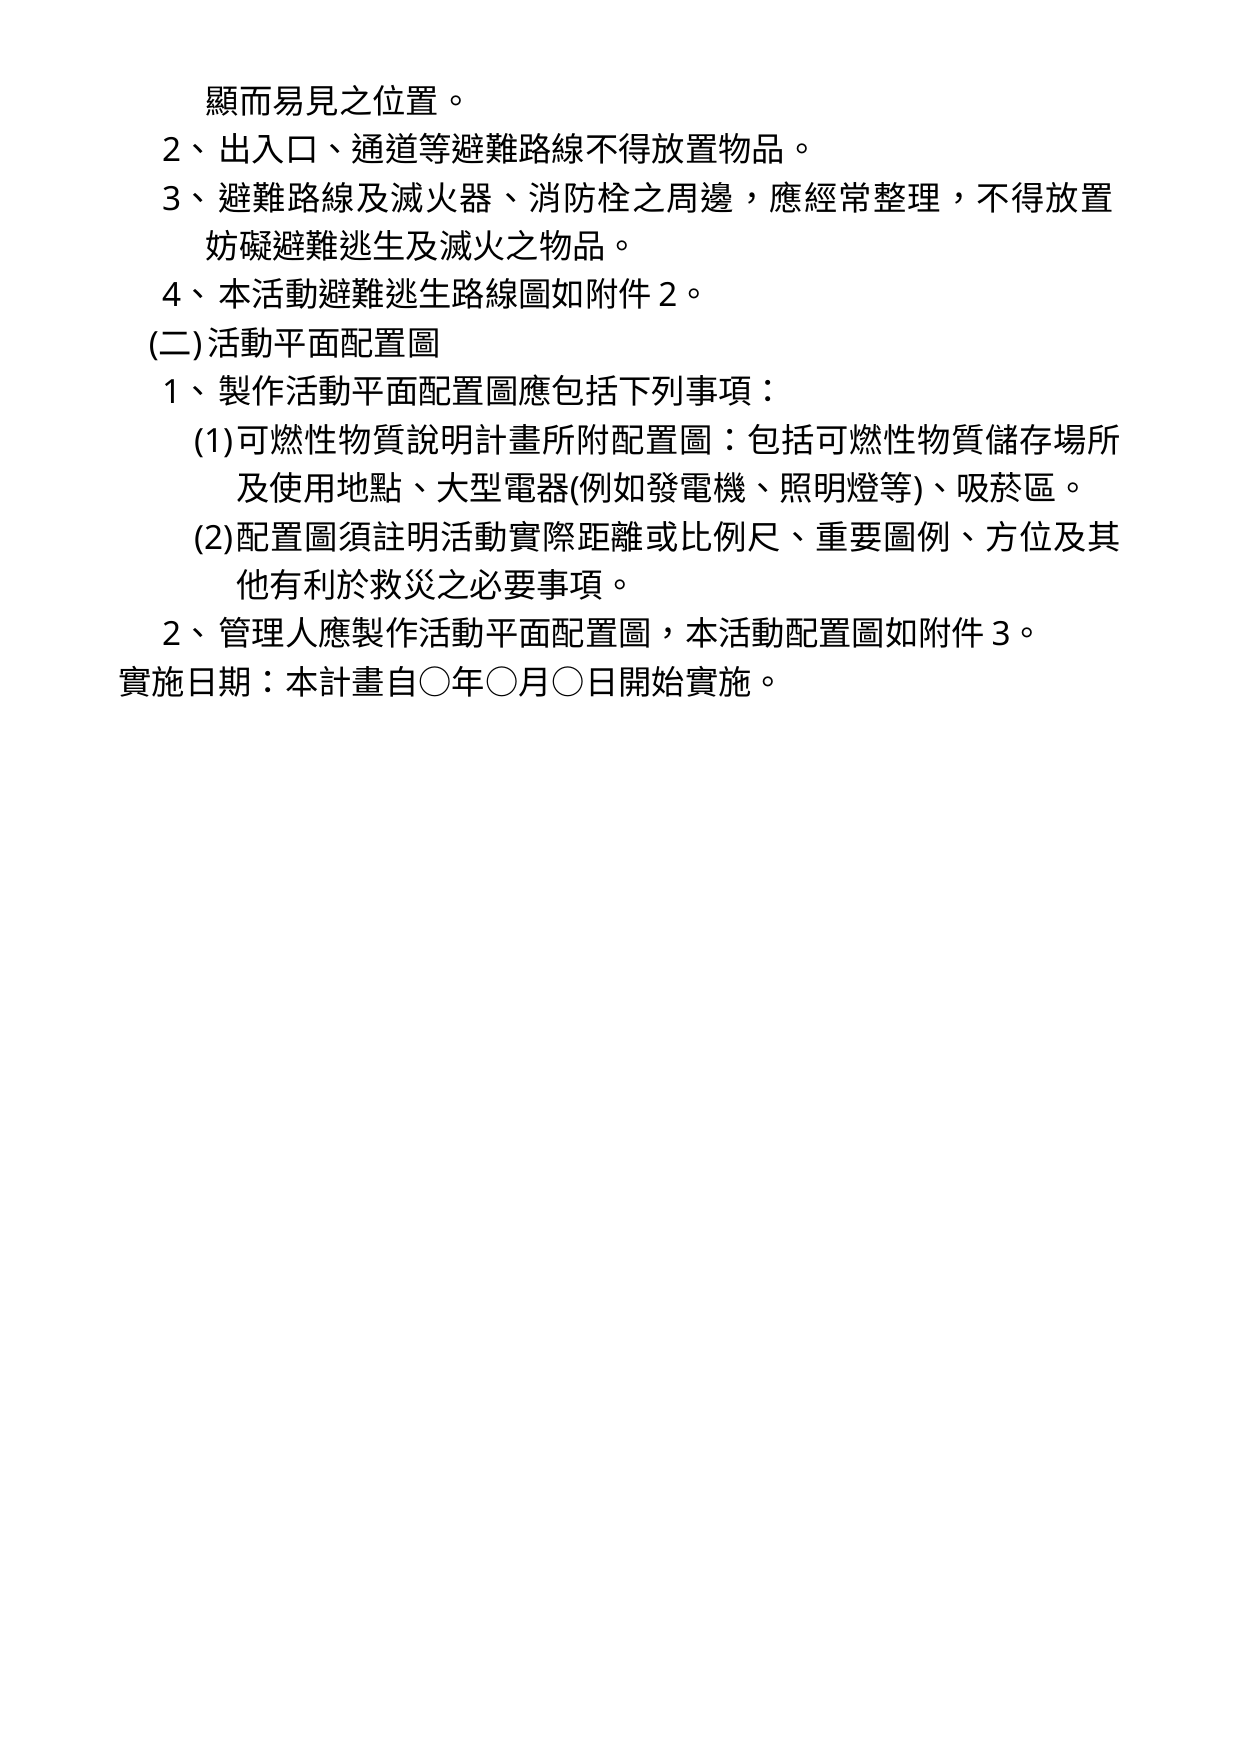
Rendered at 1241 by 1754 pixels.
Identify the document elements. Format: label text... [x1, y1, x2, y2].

list 本活動避難逃生路線圖如附件2。 [162, 268, 1113, 317]
list 管理人應製作活動平面配置圖，本活動配置圖如附件3。 [162, 607, 1113, 656]
list 出入口、通道等避難路線不得放置物品。 [162, 123, 1113, 172]
text 實施日期：本計畫自○年○月○日開始實施。 [118, 656, 1122, 704]
list 製作活動平面配置圖應包括下列事項： [162, 365, 1113, 413]
list 活動平面配置圖 [149, 317, 1113, 365]
list 配置圖須註明活動實際距離或比例尺、重要圖例、方位及其他有利於救災之必要事項。 [194, 510, 1122, 607]
list 避難路線及滅火器、消防栓之周邊，應經常整理，不得放置妨礙避難逃生及滅火之物品。 [162, 172, 1113, 268]
list 顯而易見之位置。 [162, 75, 1113, 123]
list 可燃性物質說明計畫所附配置圖：包括可燃性物質儲存場所及使用地點、大型電器(例如發電機、照明燈等)、吸菸區。 [194, 413, 1122, 510]
